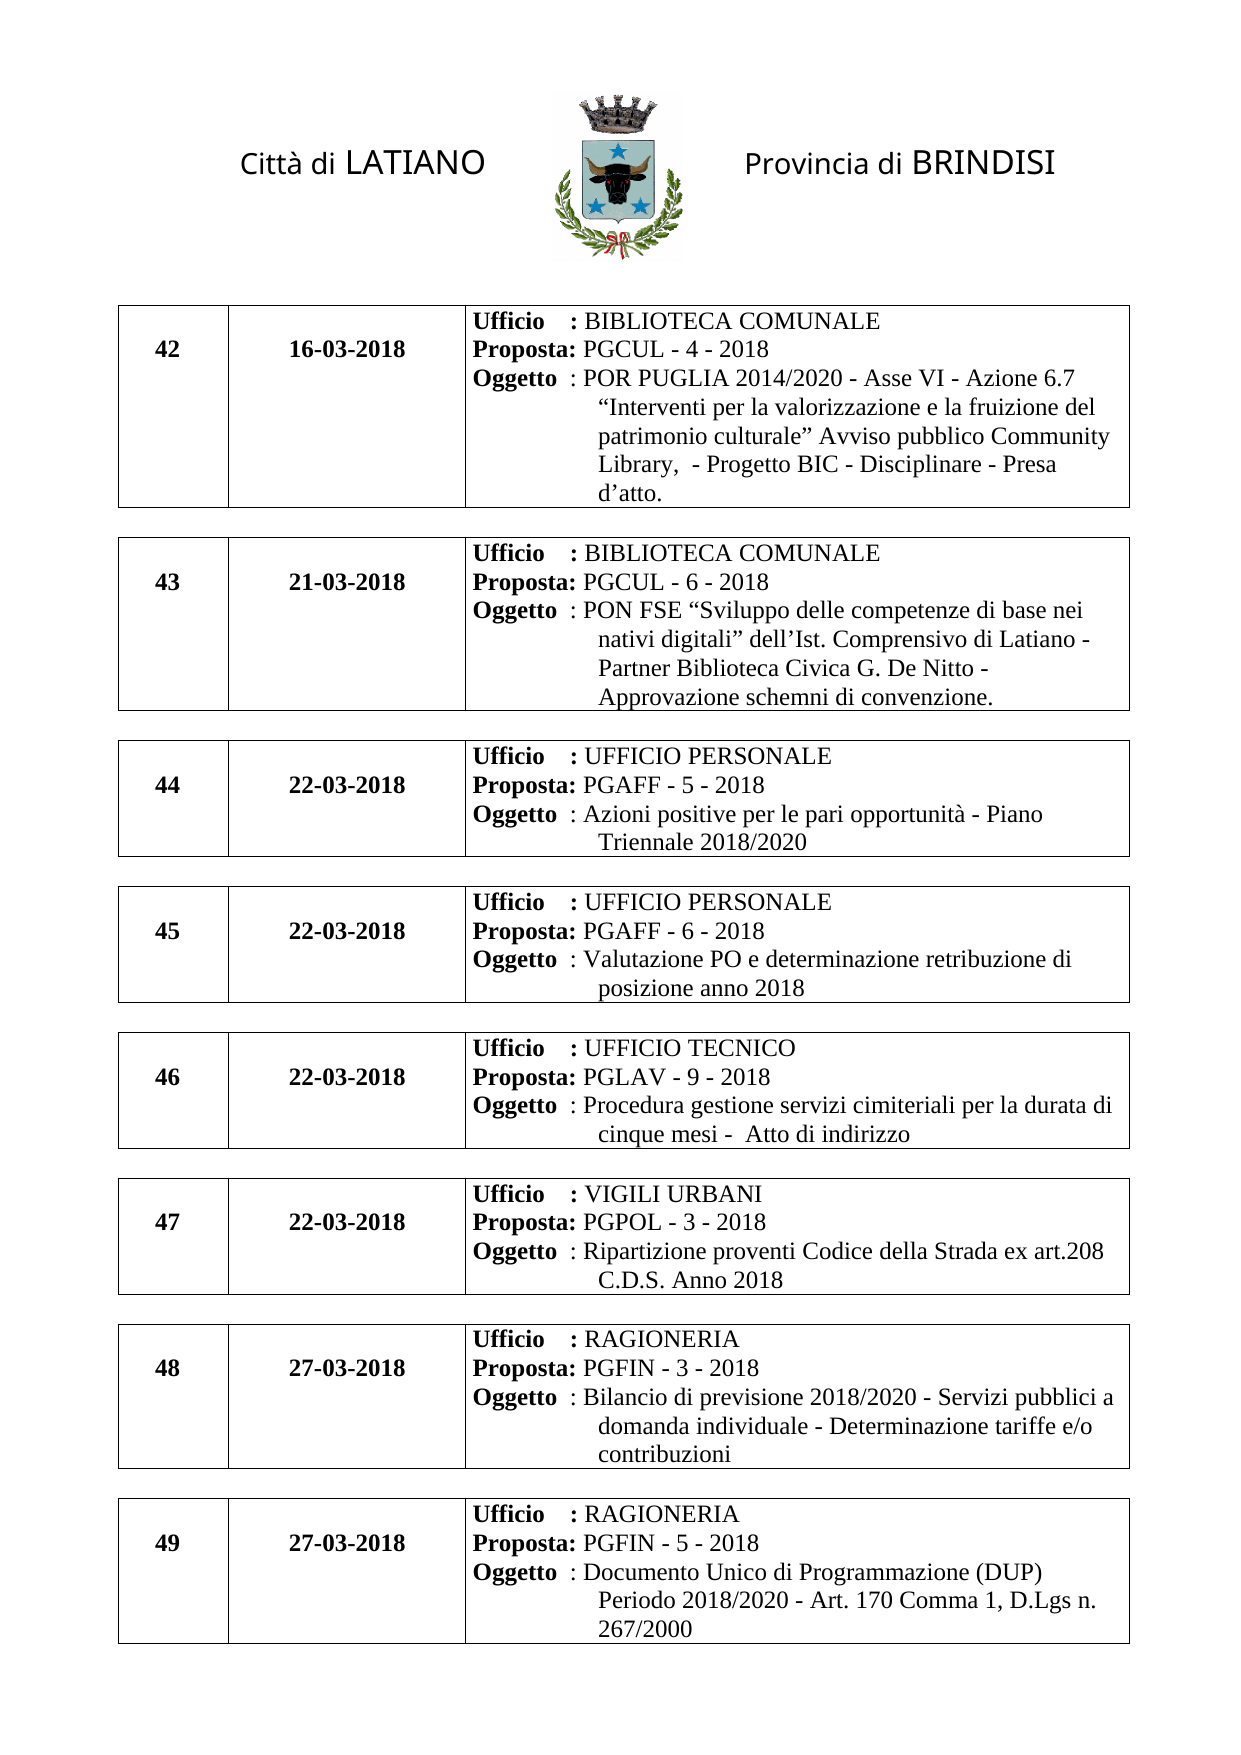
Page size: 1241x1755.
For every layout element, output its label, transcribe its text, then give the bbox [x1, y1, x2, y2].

table_header Ufficio : BIBLIOTECA COMUNALE Proposta: PGCUL - 6 - 2018 Oggetto : PON FSE “Sviluppo delle competenze di base nei nativi digitali” dell’Ist. Comprensivo di Latiano - Partner Biblioteca Civica G. De Nitto - Approvazione schemni di convenzione. [466, 538, 1129, 710]
table_header 27-03-2018 [229, 1325, 465, 1468]
table_header 22-03-2018 [229, 1033, 465, 1148]
table_header Ufficio : RAGIONERIA Proposta: PGFIN - 5 - 2018 Oggetto : Documento Unico di Programmazione (DUP) Periodo 2018/2020 - Art. 170 Comma 1, D.Lgs n. 267/2000 [466, 1499, 1129, 1643]
table_header 16-03-2018 [229, 306, 465, 507]
table_header 22-03-2018 [229, 741, 465, 856]
table_header Ufficio : BIBLIOTECA COMUNALE Proposta: PGCUL - 4 - 2018 Oggetto : POR PUGLIA 2014/2020 - Asse VI - Azione 6.7 “Interventi per la valorizzazione e la fruizione del patrimonio culturale” Avviso pubblico Community Library, - Progetto BIC - Disciplinare - Presa d’atto. [466, 306, 1129, 507]
table_header 42 [119, 306, 228, 507]
table_header 22-03-2018 [229, 1179, 465, 1294]
table_header 47 [119, 1179, 228, 1294]
table_header 21-03-2018 [229, 538, 465, 710]
table_header 49 [119, 1499, 228, 1643]
table_header Ufficio : VIGILI URBANI Proposta: PGPOL - 3 - 2018 Oggetto : Ripartizione proventi Codice della Strada ex art.208 C.D.S. Anno 2018 [466, 1179, 1129, 1294]
table_header 43 [119, 538, 228, 710]
table_header 22-03-2018 [229, 887, 465, 1002]
table_header 44 [119, 741, 228, 856]
table_header Ufficio : UFFICIO PERSONALE Proposta: PGAFF - 6 - 2018 Oggetto : Valutazione PO e determinazione retribuzione di posizione anno 2018 [466, 887, 1129, 1002]
table_header 45 [119, 887, 228, 1002]
table_header Ufficio : RAGIONERIA Proposta: PGFIN - 3 - 2018 Oggetto : Bilancio di previsione 2018/2020 - Servizi pubblici a domanda individuale - Determinazione tariffe e/o contribuzioni [466, 1325, 1129, 1468]
table_header 46 [119, 1033, 228, 1148]
table_header 27-03-2018 [229, 1499, 465, 1643]
table_header Ufficio : UFFICIO PERSONALE Proposta: PGAFF - 5 - 2018 Oggetto : Azioni positive per le pari opportunità - Piano Triennale 2018/2020 [466, 741, 1129, 856]
table_header 48 [119, 1325, 228, 1468]
table_header Ufficio : UFFICIO TECNICO Proposta: PGLAV - 9 - 2018 Oggetto : Procedura gestione servizi cimiteriali per la durata di cinque mesi - Atto di indirizzo [466, 1033, 1129, 1148]
